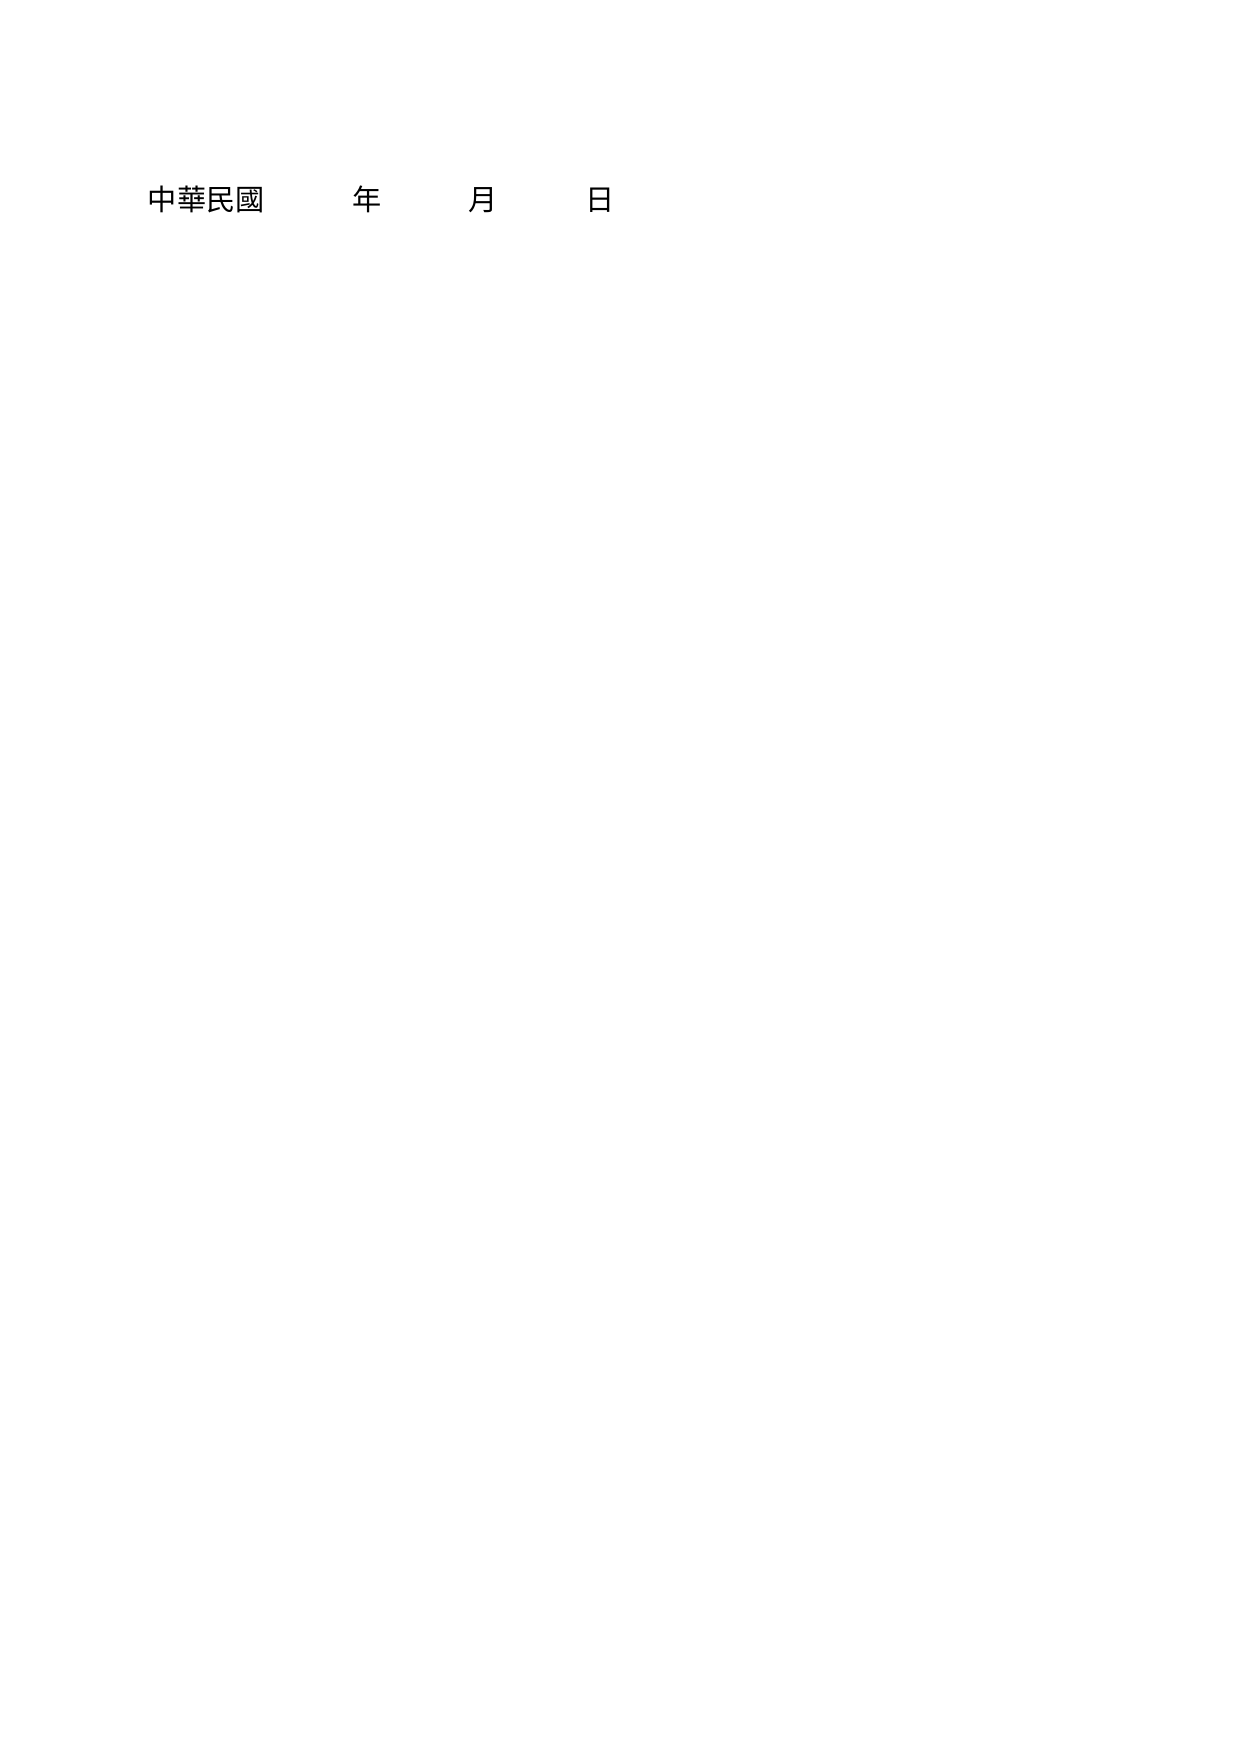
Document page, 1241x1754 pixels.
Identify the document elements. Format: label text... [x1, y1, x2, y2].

text 中華民國 年 月 日 [148, 168, 1092, 227]
